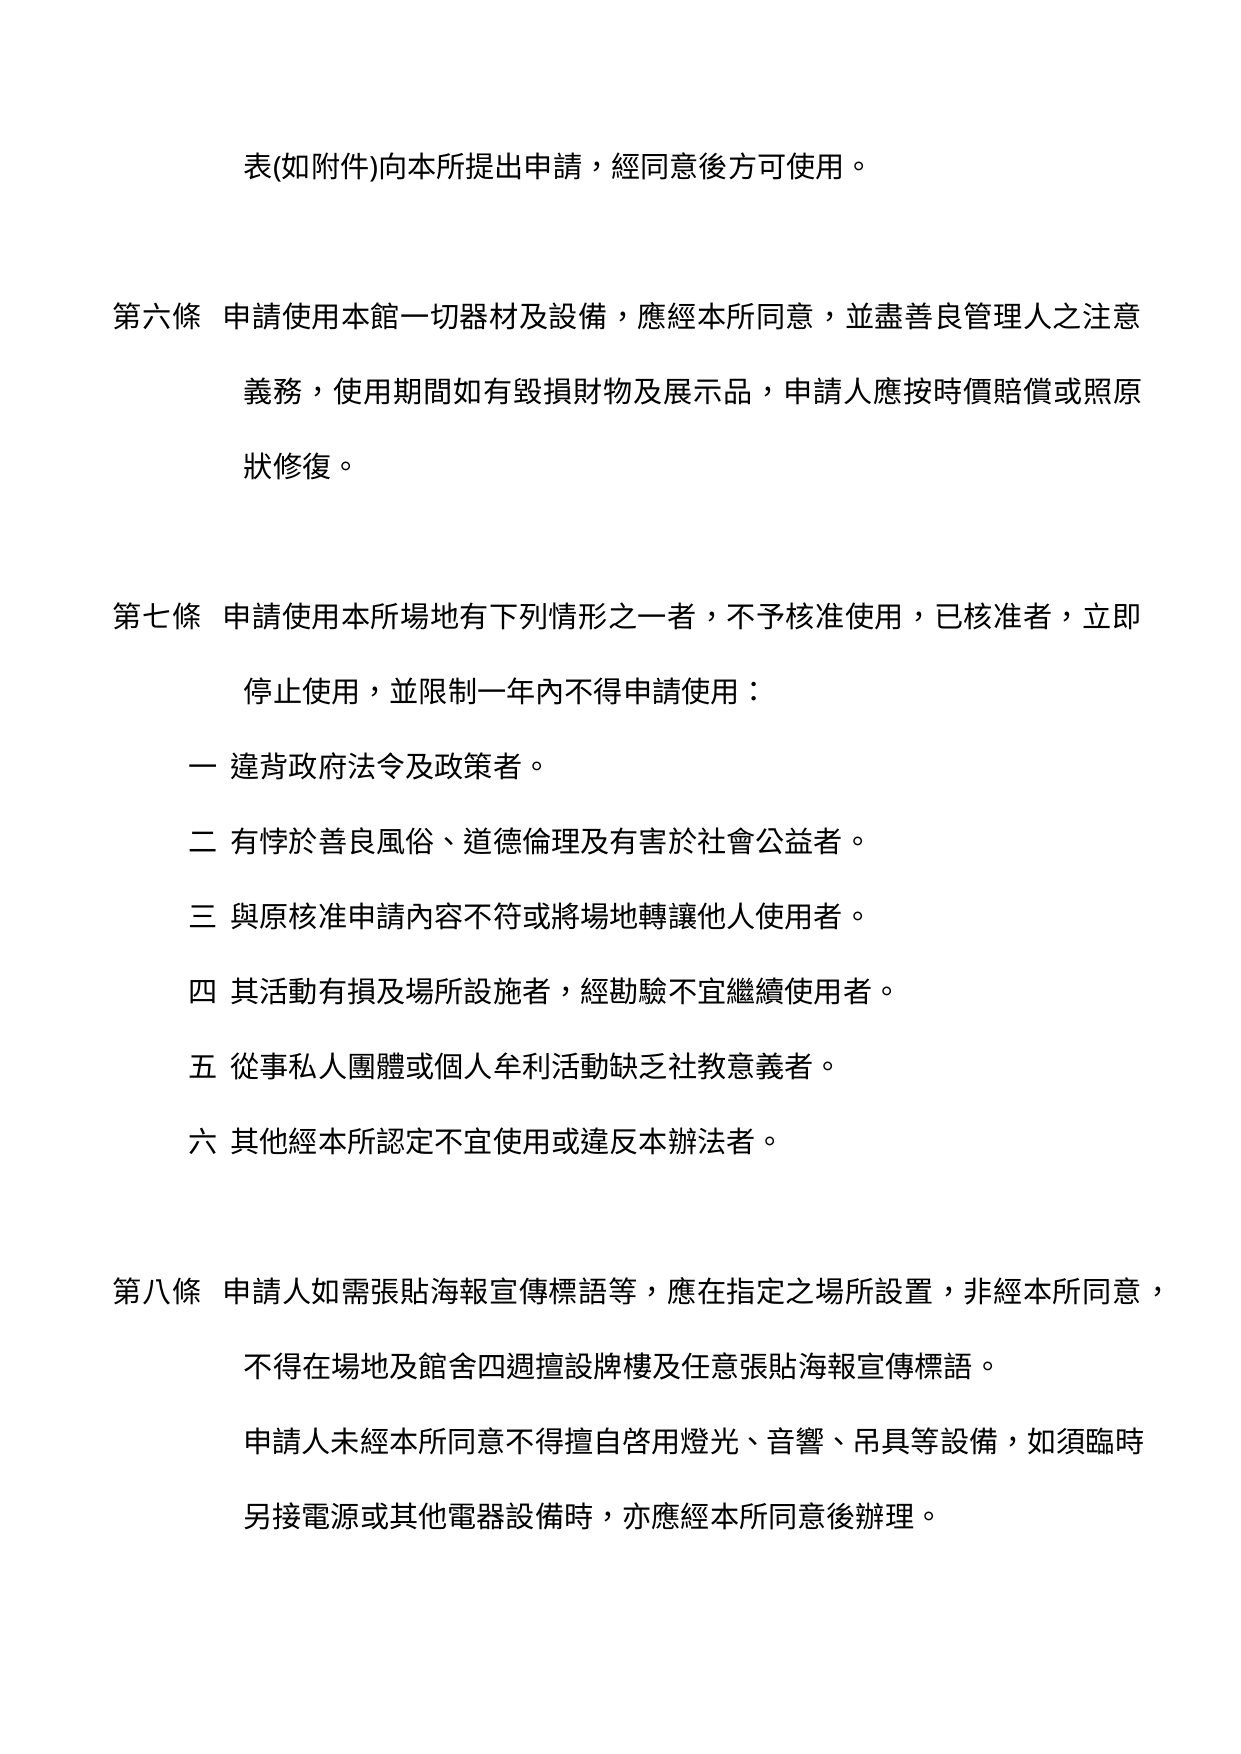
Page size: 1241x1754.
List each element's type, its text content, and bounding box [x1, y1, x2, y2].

text 五 從事私人團體或個人牟利活動缺乏社教意義者。 [112, 1027, 1144, 1102]
text 六 其他經本所認定不宜使用或違反本辦法者。 [112, 1102, 1144, 1177]
text 第六條 申請使用本館一切器材及設備，應經本所同意，並盡善良管理人之注意義務，使用期間如有毀損財物及展示品，申請人應按時價賠償或照原狀修復。 [112, 277, 1144, 502]
text 四 其活動有損及場所設施者，經勘驗不宜繼續使用者。 [112, 952, 1144, 1027]
text 第八條 申請人如需張貼海報宣傳標語等，應在指定之場所設置，非經本所同意，不得在場地及館舍四週擅設牌樓及任意張貼海報宣傳標語。 [112, 1252, 1144, 1402]
text 表(如附件)向本所提出申請，經同意後方可使用。 [112, 127, 1144, 202]
text 一 違背政府法令及政策者。 [112, 727, 1144, 802]
text 第七條 申請使用本所場地有下列情形之一者，不予核准使用，已核准者，立即停止使用，並限制一年內不得申請使用： [112, 577, 1144, 727]
text 三 與原核准申請內容不符或將場地轉讓他人使用者。 [112, 877, 1144, 952]
text 二 有悖於善良風俗、道德倫理及有害於社會公益者。 [112, 802, 1144, 877]
text 申請人未經本所同意不得擅自啓用燈光、音響、吊具等設備，如須臨時另接電源或其他電器設備時，亦應經本所同意後辦理。 [243, 1402, 1144, 1552]
